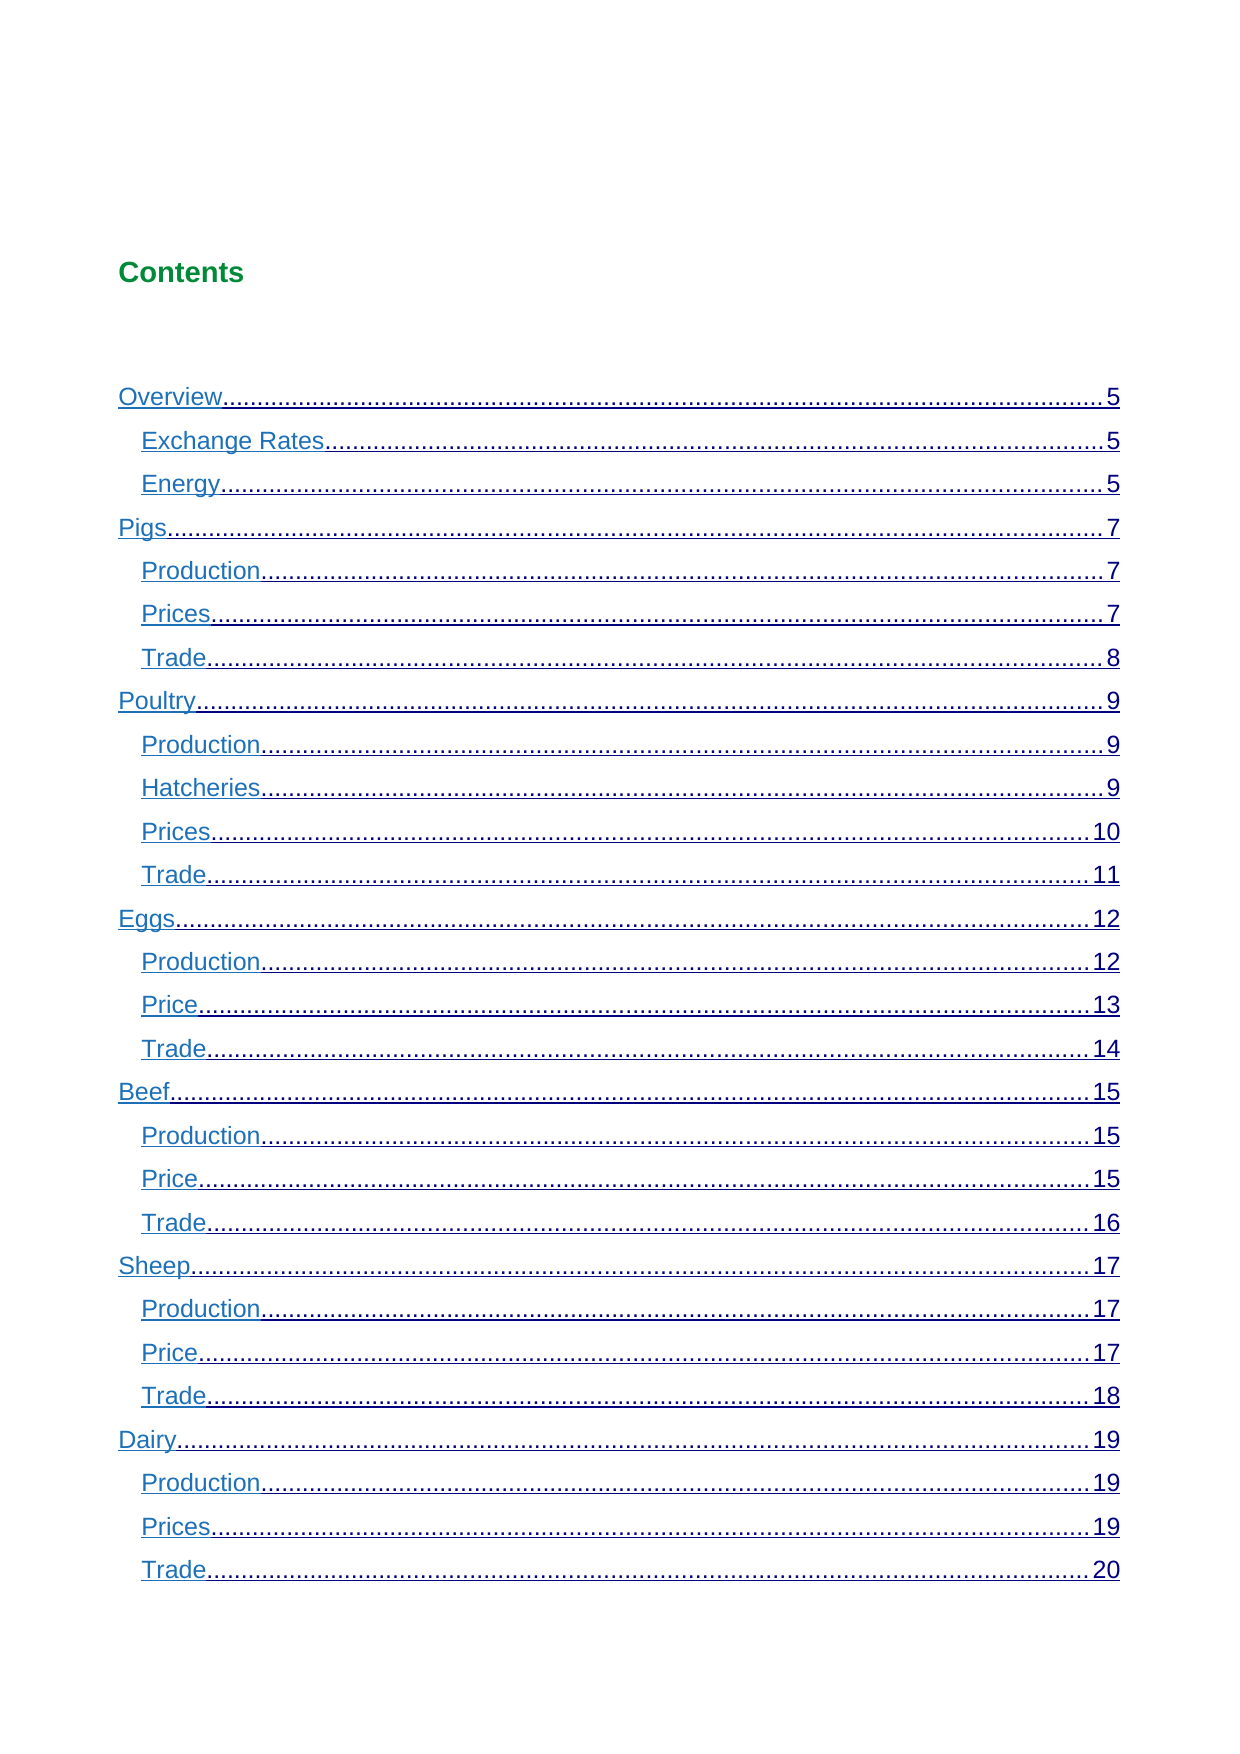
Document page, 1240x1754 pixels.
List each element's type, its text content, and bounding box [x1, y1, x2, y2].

text Price 15 [141, 1164, 1121, 1193]
text Eggs 12 [118, 903, 1121, 932]
text Hatcheries 9 [141, 773, 1121, 802]
text Trade 11 [141, 860, 1121, 889]
text Trade 14 [141, 1034, 1121, 1063]
text Sheep 17 [118, 1251, 1121, 1280]
text Production 15 [141, 1121, 1121, 1149]
text Trade 20 [141, 1555, 1121, 1584]
text Energy 5 [141, 469, 1121, 498]
text Production 7 [141, 556, 1121, 585]
text Price 17 [141, 1338, 1121, 1367]
text Production 17 [141, 1294, 1121, 1323]
text Beef 15 [118, 1077, 1121, 1106]
text Production 12 [141, 947, 1121, 976]
text Prices 19 [141, 1512, 1121, 1540]
text Dairy 19 [118, 1425, 1121, 1453]
text Exchange Rates 5 [141, 426, 1121, 454]
text Price 13 [141, 990, 1121, 1019]
text Trade 8 [141, 643, 1121, 672]
text Overview 5 [118, 382, 1121, 411]
text Production 19 [141, 1468, 1121, 1497]
text Production 9 [141, 730, 1121, 758]
text Trade 16 [141, 1208, 1121, 1236]
text Trade 18 [141, 1381, 1121, 1410]
text Pigs 7 [118, 513, 1121, 541]
text Prices 7 [141, 599, 1121, 628]
text Contents [118, 255, 1121, 289]
text Prices 10 [141, 817, 1121, 845]
text Poultry 9 [118, 686, 1121, 715]
